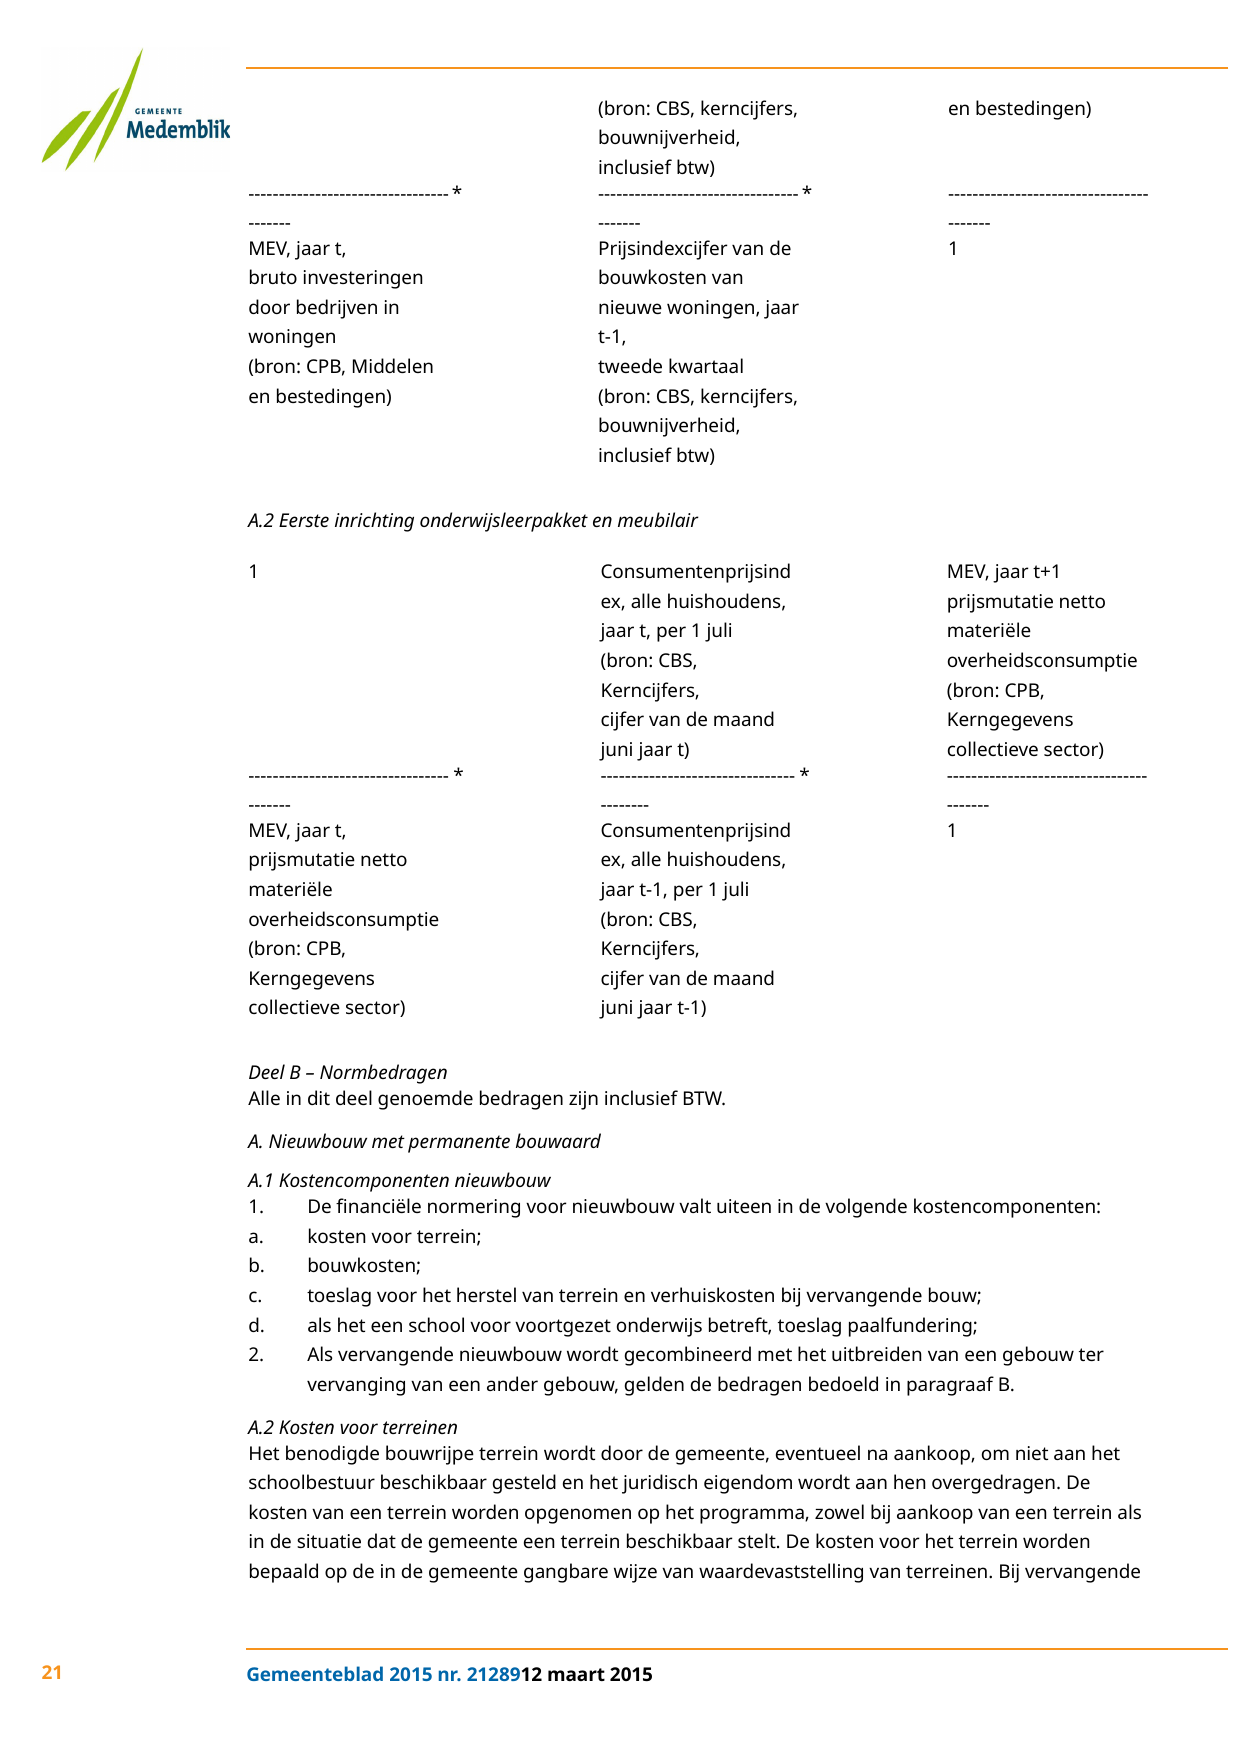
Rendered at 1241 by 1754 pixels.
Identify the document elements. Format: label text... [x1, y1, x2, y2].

table_cell [452, 235, 598, 468]
text A.2 Eerste inrichting onderwijsleerpakket en meubilair [248, 507, 1152, 533]
table_cell ---------------------------------------- [600, 762, 799, 817]
text A.2 Kosten voor terreinen [248, 1414, 1152, 1440]
table_header [453, 559, 600, 762]
table_header MEV, jaar t+1 prijsmutatie netto materiële overheidsconsumptie (bron: CPB, Kerngegevens collectieve sector) [947, 559, 1152, 762]
text A. Nieuwbouw met permanente bouwaard [248, 1128, 1152, 1154]
list als het een school voor voortgezet onderwijs betreft, toeslag paalfundering; [248, 1312, 1152, 1337]
table_cell [802, 235, 948, 468]
list Als vervangende nieuwbouw wordt gecombineerd met het uitbreiden van een gebouw ter vervanging van een ander gebouw, gelden de bedragen bedoeld in paragraaf B. [248, 1341, 1152, 1397]
table_cell ---------------------------------------- [598, 180, 802, 235]
table_cell MEV, jaar t, bruto investeringen door bedrijven in woningen (bron: CPB, Middelen en bestedingen) [248, 235, 452, 468]
list bouwkosten; [248, 1253, 1152, 1278]
table_cell Prijsindexcijfer van de bouwkosten van nieuwe woningen, jaar t-1, tweede kwartaal (bron: CBS, kerncijfers, bouwnijverheid, inclusief btw) [598, 235, 802, 468]
picture [41, 47, 231, 172]
table_header [799, 559, 947, 762]
table_cell [799, 817, 947, 1020]
text Het benodigde bouwrijpe terrein wordt door de gemeente, eventueel na aankoop, om niet aan het schoolbestuur beschikbaar gesteld en het juridisch eigendom wordt aan hen overgedragen. De kosten van een terrein worden opgenomen op het programma, zowel bij aankoop van een terrein als in de situatie dat de gemeente een terrein beschikbaar stelt. De kosten voor het terrein worden bepaald op de in de gemeente gangbare wijze van waardevaststelling van terreinen. Bij vervangende [248, 1440, 1152, 1584]
table_cell * [453, 762, 600, 817]
table_header [802, 95, 948, 180]
table_header en bestedingen) [948, 95, 1152, 180]
table_cell ---------------------------------------- [248, 762, 453, 817]
table_cell * [799, 762, 947, 817]
table_header [452, 95, 598, 180]
table_header 1 [248, 559, 453, 762]
table_cell ---------------------------------------- [248, 180, 452, 235]
table_cell * [802, 180, 948, 235]
table_cell [453, 817, 600, 1020]
text Alle in dit deel genoemde bedragen zijn inclusief BTW. [248, 1085, 1152, 1111]
list kosten voor terrein; [248, 1223, 1152, 1249]
table_header [248, 95, 452, 180]
table_cell ---------------------------------------- [947, 762, 1152, 817]
list toeslag voor het herstel van terrein en verhuiskosten bij vervangende bouw; [248, 1282, 1152, 1308]
list De financiële normering voor nieuwbouw valt uiteen in de volgende kostencomponenten: [248, 1193, 1152, 1219]
text Deel B – Normbedragen [248, 1059, 1152, 1085]
text A.1 Kostencomponenten nieuwbouw [248, 1168, 1152, 1193]
table_cell Consumentenprijsindex, alle huishoudens, jaar t-1, per 1 juli (bron: CBS, Kerncijfers, cijfer van de maand juni jaar t-1) [600, 817, 799, 1020]
table_header (bron: CBS, kerncijfers, bouwnijverheid, inclusief btw) [598, 95, 802, 180]
table_cell ---------------------------------------- [948, 180, 1152, 235]
table_header Consumentenprijsindex, alle huishoudens, jaar t, per 1 juli (bron: CBS, Kerncijfers, cijfer van de maand juni jaar t) [600, 559, 799, 762]
table_cell * [452, 180, 598, 235]
table_cell 1 [947, 817, 1152, 1020]
table_cell 1 [948, 235, 1152, 468]
table_cell MEV, jaar t, prijsmutatie netto materiële overheidsconsumptie (bron: CPB, Kerngegevens collectieve sector) [248, 817, 453, 1020]
